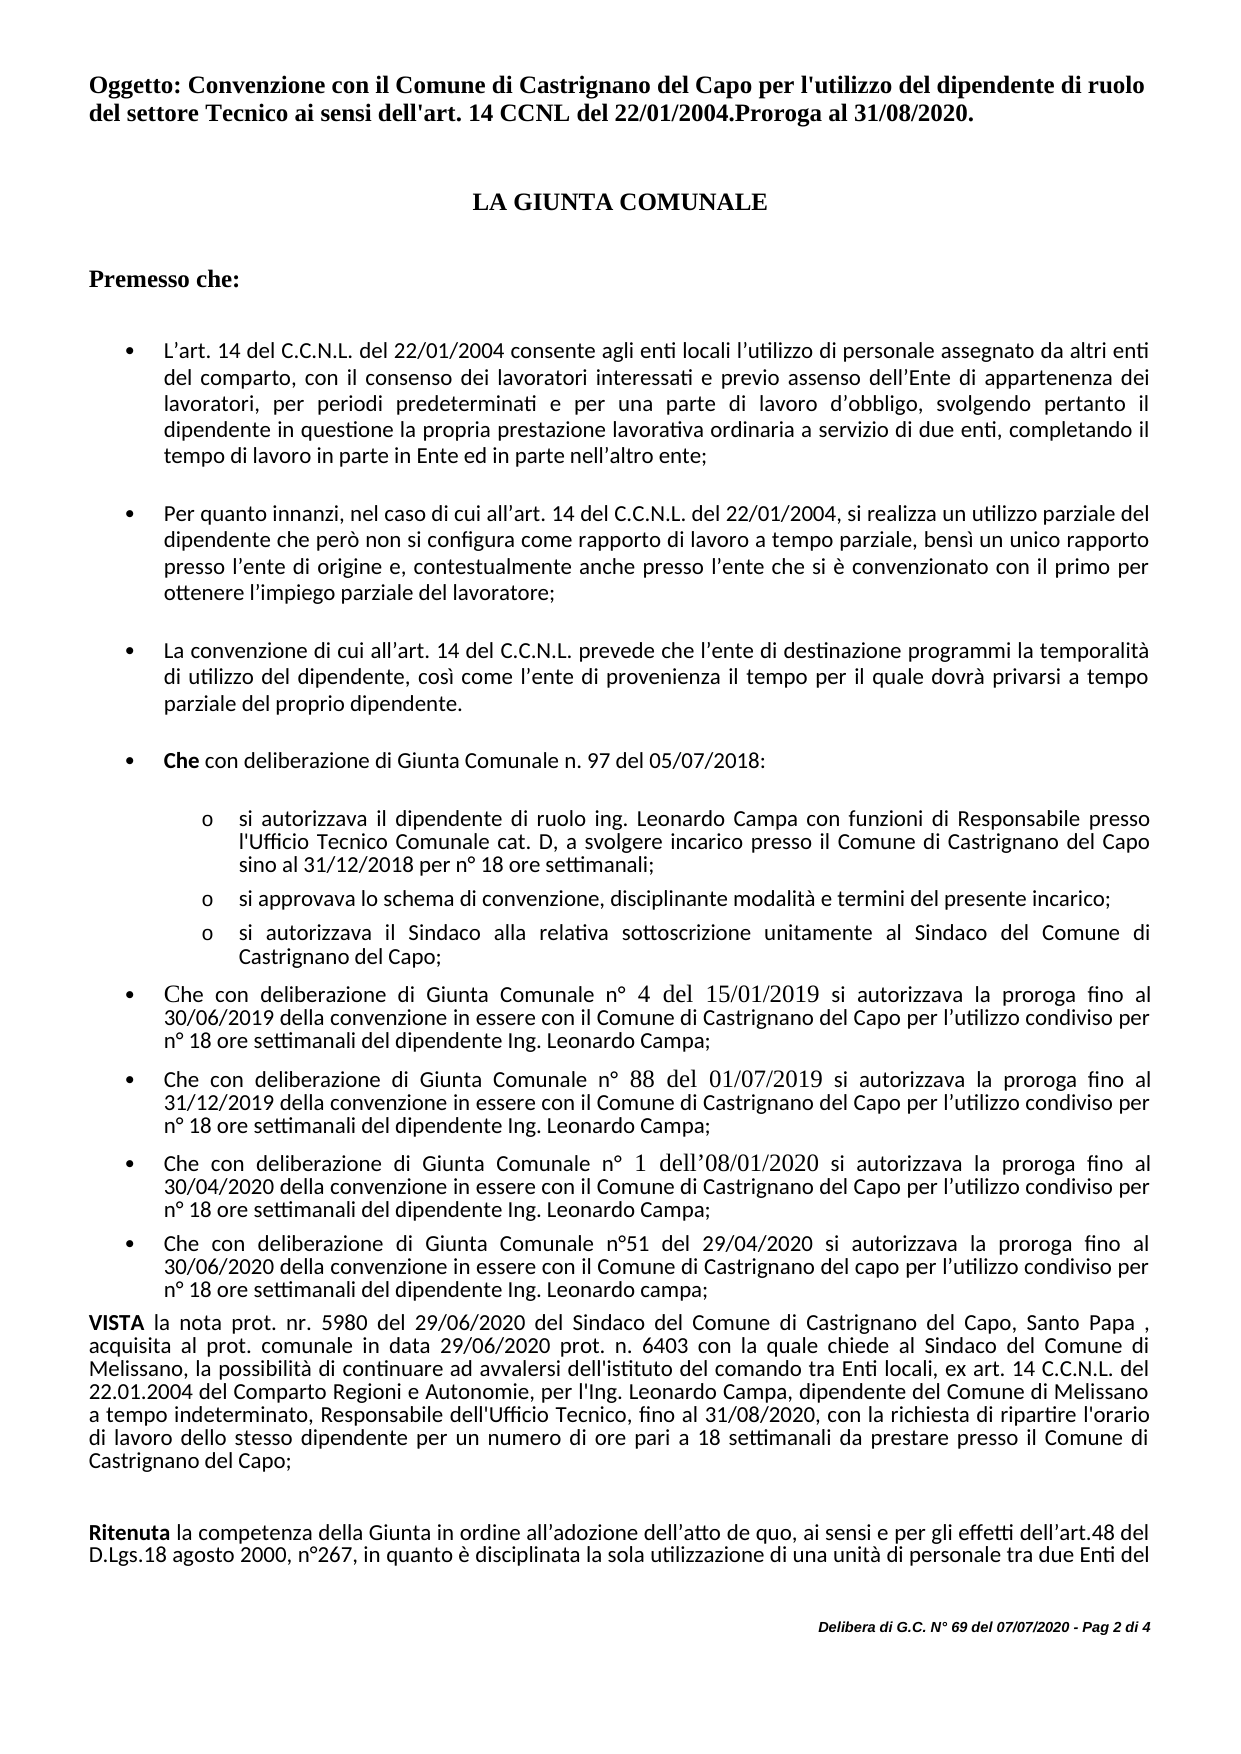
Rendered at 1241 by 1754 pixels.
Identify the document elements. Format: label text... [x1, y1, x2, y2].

text LA GIUNTA COMUNALE [88, 188, 1152, 216]
list Che con deliberazione di Giunta Comunale n° 1 dell’08/01/2020 si autorizzava la proroga fino al 30/04/2020 della convenzione in essere con il Comune di Castrignano del Capo per l’utilizzo condiviso per n° 18 ore settimanali del dipendente Ing. Leonardo Campa; [126, 1149, 1152, 1223]
list si autorizzava il Sindaco alla relativa sottoscrizione unitamente al Sindaco del Comune di Castrignano del Capo; [201, 923, 1152, 970]
list Che con deliberazione di Giunta Comunale n° 88 del 01/07/2019 si autorizzava la proroga fino al 31/12/2019 della convenzione in essere con il Comune di Castrignano del Capo per l’utilizzo condiviso per n° 18 ore settimanali del dipendente Ing. Leonardo Campa; [126, 1065, 1152, 1139]
list La convenzione di cui all’art. 14 del C.C.N.L. prevede che l’ente di destinazione programmi la temporalità di utilizzo del dipendente, così come l’ente di provenienza il tempo per il quale dovrà privarsi a tempo parziale del proprio dipendente. [126, 641, 1152, 717]
list Che con deliberazione di Giunta Comunale n° 4 del 15/01/2019 si autorizzava la proroga fino al 30/06/2019 della convenzione in essere con il Comune di Castrignano del Capo per l’utilizzo condiviso per n° 18 ore settimanali del dipendente Ing. Leonardo Campa; [126, 981, 1152, 1054]
list L’art. 14 del C.C.N.L. del 22/01/2004 consente agli enti locali l’utilizzo di personale assegnato da altri enti del comparto, con il consenso dei lavoratori interessati e previo assenso dell’Ente di appartenenza dei lavoratori, per periodi predeterminati e per una parte di lavoro d’obbligo, svolgendo pertanto il dipendente in questione la propria prestazione lavorativa ordinaria a servizio di due enti, completando il tempo di lavoro in parte in Ente ed in parte nell’altro ente; [126, 341, 1152, 470]
list si approvava lo schema di convenzione, disciplinante modalità e termini del presente incarico; [201, 889, 1152, 913]
text Premesso che: [88, 265, 1152, 292]
list Che con deliberazione di Giunta Comunale n. 97 del 05/07/2018: [126, 751, 1152, 774]
text Oggetto: Convenzione con il Comune di Castrignano del Capo per l'utilizzo del dipendente di ruolo del settore Tecnico ai sensi dell'art. 14 CCNL del 22/01/2004.Proroga al 31/08/2020. [88, 71, 1152, 127]
list si autorizzava il dipendente di ruolo ing. Leonardo Campa con funzioni di Responsabile presso l'Ufficio Tecnico Comunale cat. D, a svolgere incarico presso il Comune di Castrignano del Capo sino al 31/12/2018 per n° 18 ore settimanali; [201, 809, 1152, 878]
text VISTA la nota prot. nr. 5980 del 29/06/2020 del Sindaco del Comune di Castrignano del Capo, Santo Papa , acquisita al prot. comunale in data 29/06/2020 prot. n. 6403 con la quale chiede al Sindaco del Comune di Melissano, la possibilità di continuare ad avvalersi dell'istituto del comando tra Enti locali, ex art. 14 C.C.N.L. del 22.01.2004 del Comparto Regioni e Autonomie, per l'Ing. Leonardo Campa, dipendente del Comune di Melissano a tempo indeterminato, Responsabile dell'Ufficio Tecnico, fino al 31/08/2020, con la richiesta di ripartire l'orario di lavoro dello stesso dipendente per un numero di ore pari a 18 settimanali da prestare presso il Comune di Castrignano del Capo; [88, 1313, 1152, 1474]
text Ritenuta la competenza della Giunta in ordine all’adozione dell’atto de quo, ai sensi e per gli effetti dell’art.48 del D.Lgs.18 agosto 2000, n°267, in quanto è disciplinata la sola utilizzazione di una unità di personale tra due Enti del [88, 1523, 1152, 1568]
list Per quanto innanzi, nel caso di cui all’art. 14 del C.C.N.L. del 22/01/2004, si realizza un utilizzo parziale del dipendente che però non si configura come rapporto di lavoro a tempo parziale, bensì un unico rapporto presso l’ente di origine e, contestualmente anche presso l’ente che si è convenzionato con il primo per ottenere l’impiego parziale del lavoratore; [126, 504, 1152, 606]
list Che con deliberazione di Giunta Comunale n°51 del 29/04/2020 si autorizzava la proroga fino al 30/06/2020 della convenzione in essere con il Comune di Castrignano del capo per l’utilizzo condiviso per n° 18 ore settimanali del dipendente Ing. Leonardo campa; [126, 1234, 1152, 1303]
